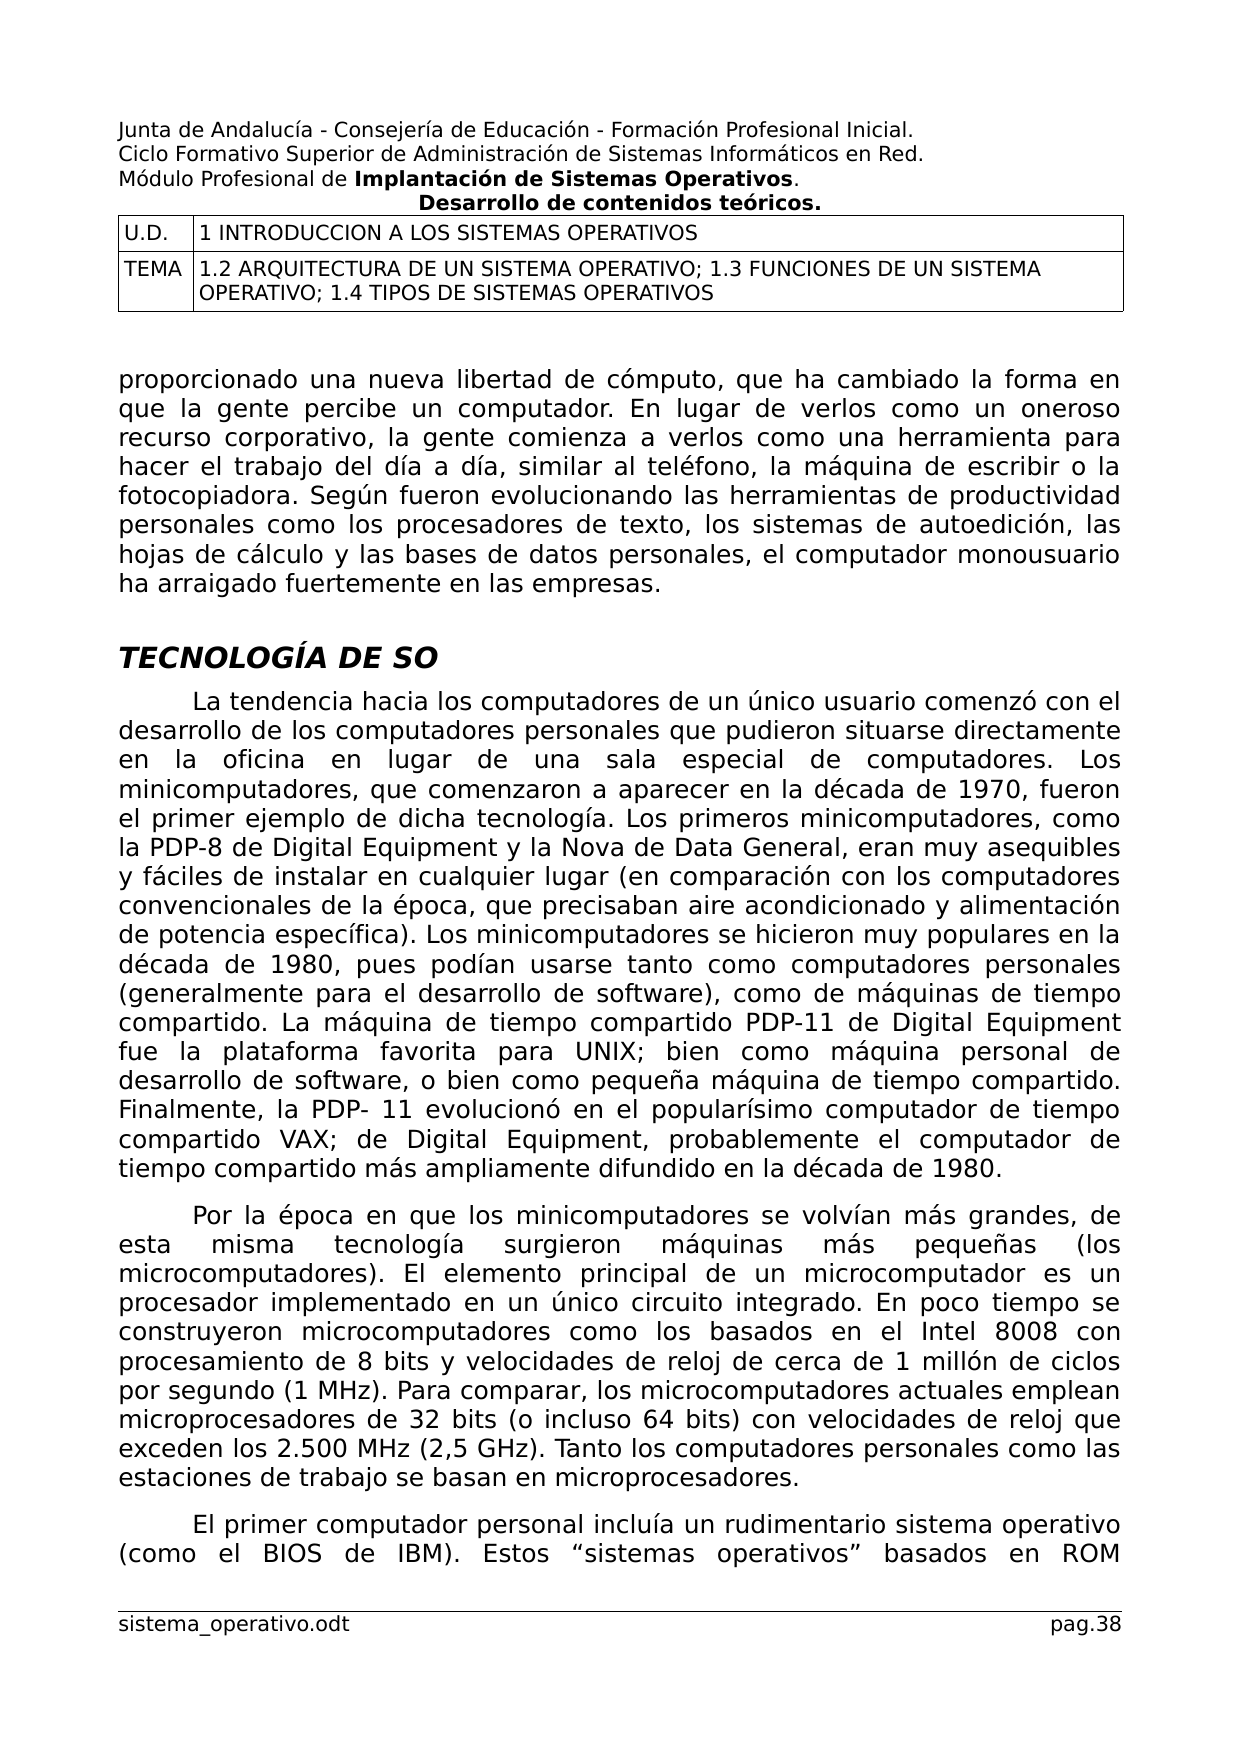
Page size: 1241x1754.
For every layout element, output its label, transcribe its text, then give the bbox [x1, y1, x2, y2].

text El primer computador personal incluía un rudimentario sistema operativo (como el BIOS de IBM). Estos “sistemas operativos” basados en ROM [118, 1510, 1122, 1569]
text Por la época en que los minicomputadores se volvían más grandes, de esta misma tecnología surgieron máquinas más pequeñas (los microcomputadores). El elemento principal de un microcomputador es un procesador implementado en un único circuito integrado. En poco tiempo se construyeron microcomputadores como los basados en el Intel 8008 con procesamiento de 8 bits y velocidades de reloj de cerca de 1 millón de ciclos por segundo (1 MHz). Para comparar, los microcomputadores actuales emplean microprocesadores de 32 bits (o incluso 64 bits) con velocidades de reloj que exceden los 2.500 MHz (2,5 GHz). Tanto los computadores personales como las estaciones de trabajo se basan en microprocesadores. [118, 1201, 1122, 1493]
text La tendencia hacia los computadores de un único usuario comenzó con el desarrollo de los computadores personales que pudieron situarse directamente en la oficina en lugar de una sala especial de computadores. Los minicomputadores, que comenzaron a aparecer en la década de 1970, fueron el primer ejemplo de dicha tecnología. Los primeros minicomputadores, como la PDP-8 de Digital Equipment y la Nova de Data General, eran muy asequibles y fáciles de instalar en cualquier lugar (en comparación con los computadores convencionales de la época, que precisaban aire acondicionado y alimentación de potencia específica). Los minicomputadores se hicieron muy populares en la década de 1980, pues podían usarse tanto como computadores personales (generalmente para el desarrollo de software), como de máquinas de tiempo compartido. La máquina de tiempo compartido PDP-11 de Digital Equipment fue la plataforma favorita para UNIX; bien como máquina personal de desarrollo de software, o bien como pequeña máquina de tiempo compartido. Finalmente, la PDP- 11 evolucionó en el popularísimo computador de tiempo compartido VAX; de Digital Equipment, probablemente el computador de tiempo compartido más ampliamente difundido en la década de 1980. [118, 687, 1122, 1183]
text proporcionado una nueva libertad de cómputo, que ha cambiado la forma en que la gente percibe un computador. En lugar de verlos como un oneroso recurso corporativo, la gente comienza a verlos como una herramienta para hacer el trabajo del día a día, similar al teléfono, la máquina de escribir o la fotocopiadora. Según fueron evolucionando las herramientas de productividad personales como los procesadores de texto, los sistemas de autoedición, las hojas de cálculo y las bases de datos personales, el computador monousuario ha arraigado fuertemente en las empresas. [118, 365, 1122, 598]
subtitle TECNOLOGÍA DE SO [118, 641, 1122, 675]
